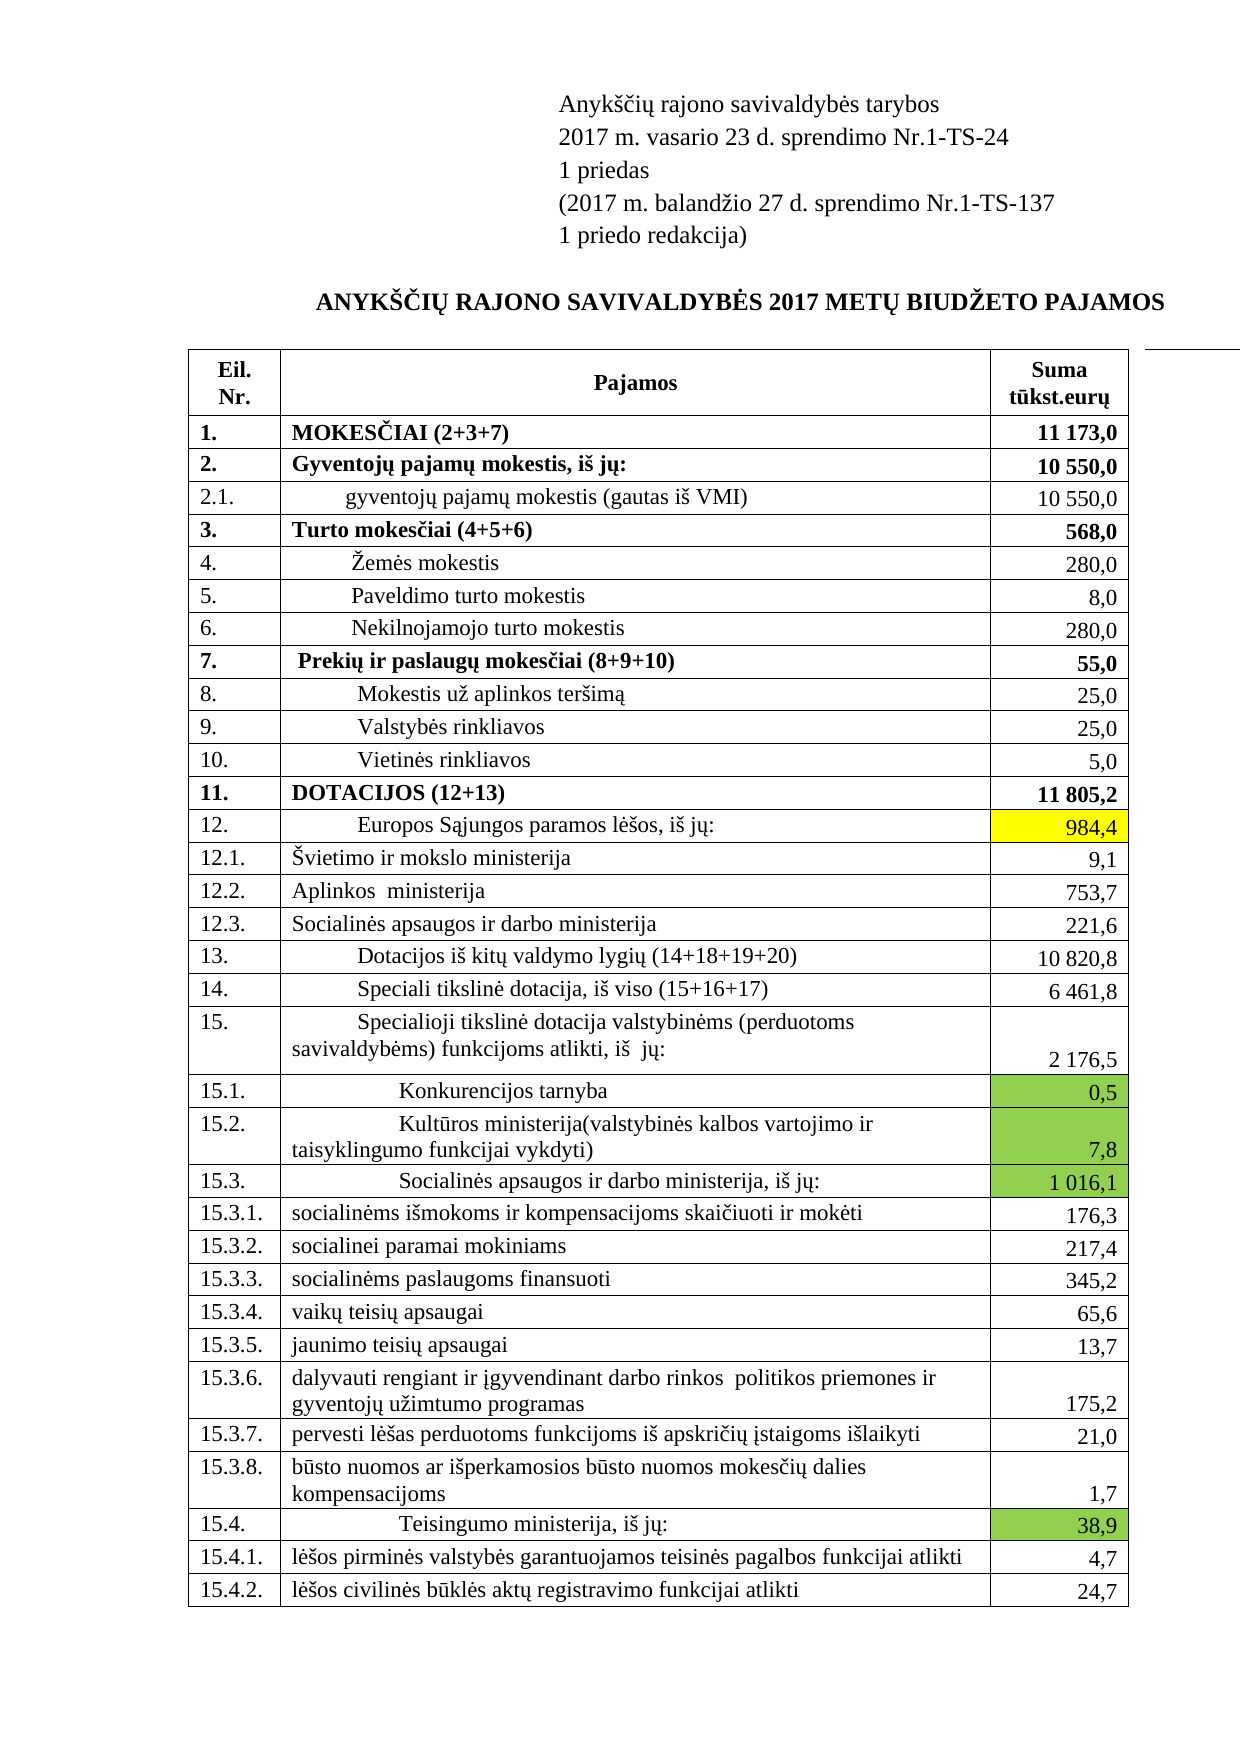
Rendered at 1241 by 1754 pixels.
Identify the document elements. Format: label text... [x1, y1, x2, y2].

table_cell [1129, 349, 1145, 415]
table_cell 14. [189, 974, 280, 1006]
table_cell [1129, 1573, 1145, 1606]
table_cell [1129, 645, 1145, 677]
table_cell 10. [189, 744, 280, 776]
table_cell [1163, 448, 1174, 481]
table_cell [1129, 1164, 1145, 1197]
table_cell dalyvauti rengiant ir įgyvendinant darbo rinkos politikos priemones ir gyventojų užimtumo programas [281, 1362, 990, 1418]
table_cell 15. [189, 1007, 280, 1074]
table_cell [189, 219, 280, 252]
table_cell 15.2. [189, 1108, 280, 1164]
table_cell [1129, 1295, 1145, 1328]
table_header Anykščių rajono savivaldybės tarybos [280, 88, 1163, 121]
table_cell būsto nuomos ar išperkamosios būsto nuomos mokesčių dalies kompensacijoms [281, 1452, 990, 1507]
table_cell [1145, 612, 1163, 645]
table_cell 15.3. [189, 1165, 280, 1197]
table_cell 3. [189, 515, 280, 546]
table_cell 7. [189, 646, 280, 677]
table_cell [1145, 1573, 1163, 1606]
table_cell 25,0 [991, 711, 1128, 743]
table_cell [1129, 1418, 1145, 1451]
table_cell Gyventojų pajamų mokestis, iš jų: [281, 449, 990, 481]
table_cell 15.4. [189, 1509, 280, 1540]
table_cell 38,9 [991, 1509, 1128, 1540]
table_cell Kultūros ministerija(valstybinės kalbos vartojimo ir taisyklingumo funkcijai vykdyti) [281, 1108, 990, 1164]
table_cell [1145, 1451, 1163, 1507]
table_cell [1129, 1361, 1145, 1418]
table_cell [1174, 1164, 1240, 1197]
table_cell [1145, 481, 1163, 513]
table_header [1174, 88, 1240, 121]
table_cell [1163, 874, 1174, 907]
table_cell 345,2 [991, 1264, 1128, 1295]
table_cell Eil. Nr. [189, 350, 280, 415]
table_cell [1163, 809, 1174, 842]
table_cell 15.4.1. [189, 1541, 280, 1573]
table_cell [1174, 350, 1240, 415]
table_cell [1174, 1074, 1240, 1107]
table_cell 280,0 [991, 547, 1128, 579]
table_cell [189, 154, 280, 186]
table_cell [1145, 1164, 1163, 1197]
table_cell 175,2 [991, 1362, 1128, 1418]
table_cell Teisingumo ministerija, iš jų: [281, 1509, 990, 1540]
table_cell lėšos civilinės būklės aktų registravimo funkcijai atlikti [281, 1574, 990, 1606]
table_cell [1174, 809, 1240, 842]
table_cell socialinėms paslaugoms finansuoti [281, 1264, 990, 1295]
table_cell 0,5 [991, 1075, 1128, 1107]
table_cell [1163, 1361, 1174, 1418]
table_cell [1163, 514, 1174, 546]
table_cell [1163, 940, 1174, 973]
table_cell [1174, 743, 1240, 776]
table_cell Žemės mokestis [281, 547, 990, 579]
table_cell [1129, 1508, 1145, 1540]
table_cell 12.1. [189, 843, 280, 874]
table_cell 11 173,0 [991, 416, 1128, 448]
table_cell 12. [189, 810, 280, 842]
table_cell jaunimo teisių apsaugai [281, 1329, 990, 1361]
table_cell [1174, 1418, 1240, 1451]
table_cell 13. [189, 941, 280, 973]
table_cell [1145, 1197, 1163, 1230]
table_cell [1174, 1230, 1240, 1262]
table_cell [1129, 546, 1145, 579]
table_cell [1174, 186, 1240, 219]
table_cell socialinei paramai mokiniams [281, 1231, 990, 1262]
table_cell [1163, 1006, 1174, 1074]
table_cell Valstybės rinkliavos [281, 711, 990, 743]
table_cell [1163, 743, 1174, 776]
table_cell 5,0 [991, 744, 1128, 776]
table_cell [1174, 678, 1240, 710]
table_cell [1174, 514, 1240, 546]
table_cell [1129, 481, 1145, 513]
table_cell 21,0 [991, 1419, 1128, 1451]
table_cell 12.3. [189, 908, 280, 940]
table_cell [1145, 154, 1174, 186]
table_cell 2.1. [189, 482, 280, 513]
table_cell [1174, 1328, 1240, 1361]
table_cell [1163, 842, 1174, 874]
table_cell 6. [189, 613, 280, 645]
table_cell [1145, 907, 1163, 940]
table_cell Turto mokesčiai (4+5+6) [281, 515, 990, 546]
table_header [189, 88, 280, 121]
table_cell [1129, 809, 1145, 842]
table_cell 15.3.7. [189, 1419, 280, 1451]
table_cell [1145, 1540, 1163, 1573]
table_cell pervesti lėšas perduotoms funkcijoms iš apskričių įstaigoms išlaikyti [281, 1419, 990, 1451]
table_cell 25,0 [991, 679, 1128, 710]
table_cell [1174, 874, 1240, 907]
table_cell [1145, 874, 1163, 907]
table_cell Specialioji tikslinė dotacija valstybinėms (perduotoms savivaldybėms) funkcijoms atlikti, iš jų: [281, 1007, 990, 1074]
table_cell 9,1 [991, 843, 1128, 874]
table_cell 280,0 [991, 613, 1128, 645]
table_cell 753,7 [991, 875, 1128, 907]
table_cell 1,7 [991, 1452, 1128, 1507]
table_cell [1145, 1418, 1163, 1451]
table_cell 10 550,0 [991, 449, 1128, 481]
table_cell [1145, 1361, 1163, 1418]
table_cell vaikų teisių apsaugai [281, 1296, 990, 1328]
table_cell 7,8 [991, 1108, 1128, 1164]
table_cell [1174, 546, 1240, 579]
table_cell [1145, 1263, 1163, 1295]
table_cell 10 820,8 [991, 941, 1128, 973]
table_cell [1163, 415, 1174, 448]
table_cell [1163, 350, 1174, 415]
table_cell 65,6 [991, 1296, 1128, 1328]
table_cell 1. [189, 416, 280, 448]
table_cell 15.1. [189, 1075, 280, 1107]
table_cell Vietinės rinkliavos [281, 744, 990, 776]
table_cell [1129, 1006, 1145, 1074]
table_cell [1145, 1074, 1163, 1107]
table_cell [1129, 448, 1145, 481]
table_cell [1163, 1573, 1174, 1606]
table_cell Paveldimo turto mokestis [281, 580, 990, 612]
table_cell DOTACIJOS (12+13) [281, 777, 990, 809]
table_cell [1145, 350, 1163, 415]
table_cell [1163, 1263, 1174, 1295]
table_cell [1174, 1295, 1240, 1328]
table_cell [1163, 219, 1174, 252]
table_cell Pajamos [281, 350, 990, 415]
table_cell [1163, 678, 1174, 710]
table_cell [1174, 973, 1240, 1006]
table_cell [1145, 1230, 1163, 1262]
table_cell [1129, 1451, 1145, 1507]
table_cell [1145, 1508, 1163, 1540]
table_cell [1163, 907, 1174, 940]
table_cell [1174, 1006, 1240, 1074]
table_cell [1163, 579, 1174, 612]
table_cell [1129, 612, 1145, 645]
table_cell [1145, 252, 1240, 285]
table_cell [1174, 219, 1240, 252]
table_cell [1174, 481, 1240, 513]
table_cell 12.2. [189, 875, 280, 907]
table_cell Aplinkos ministerija [281, 875, 990, 907]
table_cell [1174, 1451, 1240, 1507]
table_cell [1129, 1197, 1145, 1230]
table_cell Konkurencijos tarnyba [281, 1075, 990, 1107]
table_cell [1129, 776, 1145, 809]
table_cell 2017 m. vasario 23 d. sprendimo Nr.1-TS-24 [280, 121, 1163, 153]
table_cell [1129, 1230, 1145, 1262]
table_cell Suma tūkst.eurų [991, 350, 1128, 415]
table_cell Dotacijos iš kitų valdymo lygių (14+18+19+20) [281, 941, 990, 973]
table_cell [1163, 1197, 1174, 1230]
table_cell 2. [189, 449, 280, 481]
table_cell Prekių ir paslaugų mokesčiai (8+9+10) [281, 646, 990, 677]
table_cell [1129, 710, 1145, 743]
table_cell MOKESČIAI (2+3+7) [281, 416, 990, 448]
table_cell [1174, 1107, 1240, 1164]
table_cell [1145, 448, 1163, 481]
table_cell [1163, 645, 1174, 677]
table_cell Mokestis už aplinkos teršimą [281, 679, 990, 710]
table_cell [1174, 612, 1240, 645]
table_cell [1174, 907, 1240, 940]
table_cell [1163, 710, 1174, 743]
table_cell 1 priedas [280, 154, 1145, 186]
table_cell [1163, 1540, 1174, 1573]
table_cell 24,7 [991, 1574, 1128, 1606]
table_cell [1129, 842, 1145, 874]
table_cell [189, 252, 280, 285]
table_cell [1145, 318, 1240, 349]
table_cell [1174, 940, 1240, 973]
table_cell [1174, 1361, 1240, 1418]
table_cell Europos Sąjungos paramos lėšos, iš jų: [281, 810, 990, 842]
table_cell Speciali tikslinė dotacija, iš viso (15+16+17) [281, 974, 990, 1006]
table_cell gyventojų pajamų mokestis (gautas iš VMI) [281, 482, 990, 513]
table_cell [1174, 448, 1240, 481]
table_header [1163, 88, 1174, 121]
table_cell Švietimo ir mokslo ministerija [281, 843, 990, 874]
table_cell [1163, 1328, 1174, 1361]
table_cell [1174, 1508, 1240, 1540]
table_cell 4,7 [991, 1541, 1128, 1573]
table_cell 11. [189, 777, 280, 809]
table_cell 15.4.2. [189, 1574, 280, 1606]
table_cell 15.3.6. [189, 1362, 280, 1418]
table_cell 5. [189, 580, 280, 612]
table_cell [1145, 1107, 1163, 1164]
table_cell [1129, 874, 1145, 907]
table_cell [1174, 1540, 1240, 1573]
table_cell [1129, 940, 1145, 973]
table_cell 15.3.2. [189, 1231, 280, 1262]
table_cell Nekilnojamojo turto mokestis [281, 613, 990, 645]
table_cell [1174, 776, 1240, 809]
table_cell [1145, 546, 1163, 579]
table_cell [1145, 710, 1163, 743]
table_cell [1163, 1451, 1174, 1507]
table_cell 55,0 [991, 646, 1128, 677]
table_cell [1129, 1074, 1145, 1107]
table_cell [1129, 514, 1145, 546]
table_cell 217,4 [991, 1231, 1128, 1262]
table_cell 15.3.5. [189, 1329, 280, 1361]
table_cell 15.3.4. [189, 1296, 280, 1328]
table_cell 2 176,5 [991, 1007, 1128, 1074]
table_cell (2017 m. balandžio 27 d. sprendimo Nr.1-TS-137 [280, 186, 1163, 219]
table_cell [1129, 1263, 1145, 1295]
table_cell 9. [189, 711, 280, 743]
table_cell 6 461,8 [991, 974, 1128, 1006]
table_cell ANYKŠČIŲ RAJONO SAVIVALDYBĖS 2017 METŲ BIUDŽETO PAJAMOS [189, 285, 1240, 317]
table_cell [1145, 776, 1163, 809]
table_cell [1163, 1074, 1174, 1107]
table_cell 1 priedo redakcija) [280, 219, 1163, 252]
table_cell [1145, 1295, 1163, 1328]
table_cell [1129, 415, 1145, 448]
table_cell [1163, 612, 1174, 645]
table_cell [1163, 1230, 1174, 1262]
table_cell [1145, 973, 1163, 1006]
table_cell Socialinės apsaugos ir darbo ministerija, iš jų: [281, 1165, 990, 1197]
table_cell 13,7 [991, 1329, 1128, 1361]
table_cell [1163, 1107, 1174, 1164]
table_cell [1174, 710, 1240, 743]
table_cell [1163, 1508, 1174, 1540]
table_cell [189, 186, 280, 219]
table_cell [1163, 121, 1174, 153]
table_cell 15.3.8. [189, 1452, 280, 1507]
table_cell [1174, 645, 1240, 677]
table_cell lėšos pirminės valstybės garantuojamos teisinės pagalbos funkcijai atlikti [281, 1541, 990, 1573]
table_cell [1163, 186, 1174, 219]
table_cell [1145, 1006, 1163, 1074]
table_cell [280, 252, 1145, 285]
table_cell 8. [189, 679, 280, 710]
table_cell 568,0 [991, 515, 1128, 546]
table_cell [1129, 1107, 1145, 1164]
table_cell [1145, 809, 1163, 842]
table_cell [1145, 940, 1163, 973]
table_cell [1163, 776, 1174, 809]
table_cell [189, 318, 280, 349]
table_cell [1145, 1328, 1163, 1361]
table_cell [1163, 973, 1174, 1006]
table_cell Socialinės apsaugos ir darbo ministerija [281, 908, 990, 940]
table_cell 10 550,0 [991, 482, 1128, 513]
table_cell [1145, 579, 1163, 612]
table_cell [1163, 546, 1174, 579]
table_cell 221,6 [991, 908, 1128, 940]
table_cell 1 016,1 [991, 1165, 1128, 1197]
table_cell [1174, 154, 1240, 186]
table_cell 15.3.3. [189, 1264, 280, 1295]
table_cell 11 805,2 [991, 777, 1128, 809]
table_cell [1174, 1573, 1240, 1606]
table_cell [1129, 973, 1145, 1006]
table_cell [1145, 678, 1163, 710]
table_cell [1145, 842, 1163, 874]
table_cell [1174, 842, 1240, 874]
table_cell [1129, 743, 1145, 776]
table_cell [1145, 645, 1163, 677]
table_cell [1174, 415, 1240, 448]
table_cell [1145, 743, 1163, 776]
table_cell [189, 121, 280, 153]
table_cell [1163, 1164, 1174, 1197]
table_cell 176,3 [991, 1198, 1128, 1230]
table_cell 8,0 [991, 580, 1128, 612]
table_cell [1145, 415, 1163, 448]
table_cell [1129, 579, 1145, 612]
table_cell 984,4 [991, 810, 1128, 842]
table_cell [1163, 1295, 1174, 1328]
table_cell [1174, 579, 1240, 612]
table_cell [1145, 514, 1163, 546]
table_cell [1129, 678, 1145, 710]
table_cell [1129, 907, 1145, 940]
table_cell [280, 318, 1145, 349]
table_cell [1129, 1328, 1145, 1361]
table_cell socialinėms išmokoms ir kompensacijoms skaičiuoti ir mokėti [281, 1198, 990, 1230]
table_cell [1163, 1418, 1174, 1451]
table_cell [1174, 121, 1240, 153]
table_cell [1129, 1540, 1145, 1573]
table_cell [1174, 1263, 1240, 1295]
table_cell 15.3.1. [189, 1198, 280, 1230]
table_cell [1174, 1197, 1240, 1230]
table_cell [1163, 481, 1174, 513]
table_cell 4. [189, 547, 280, 579]
